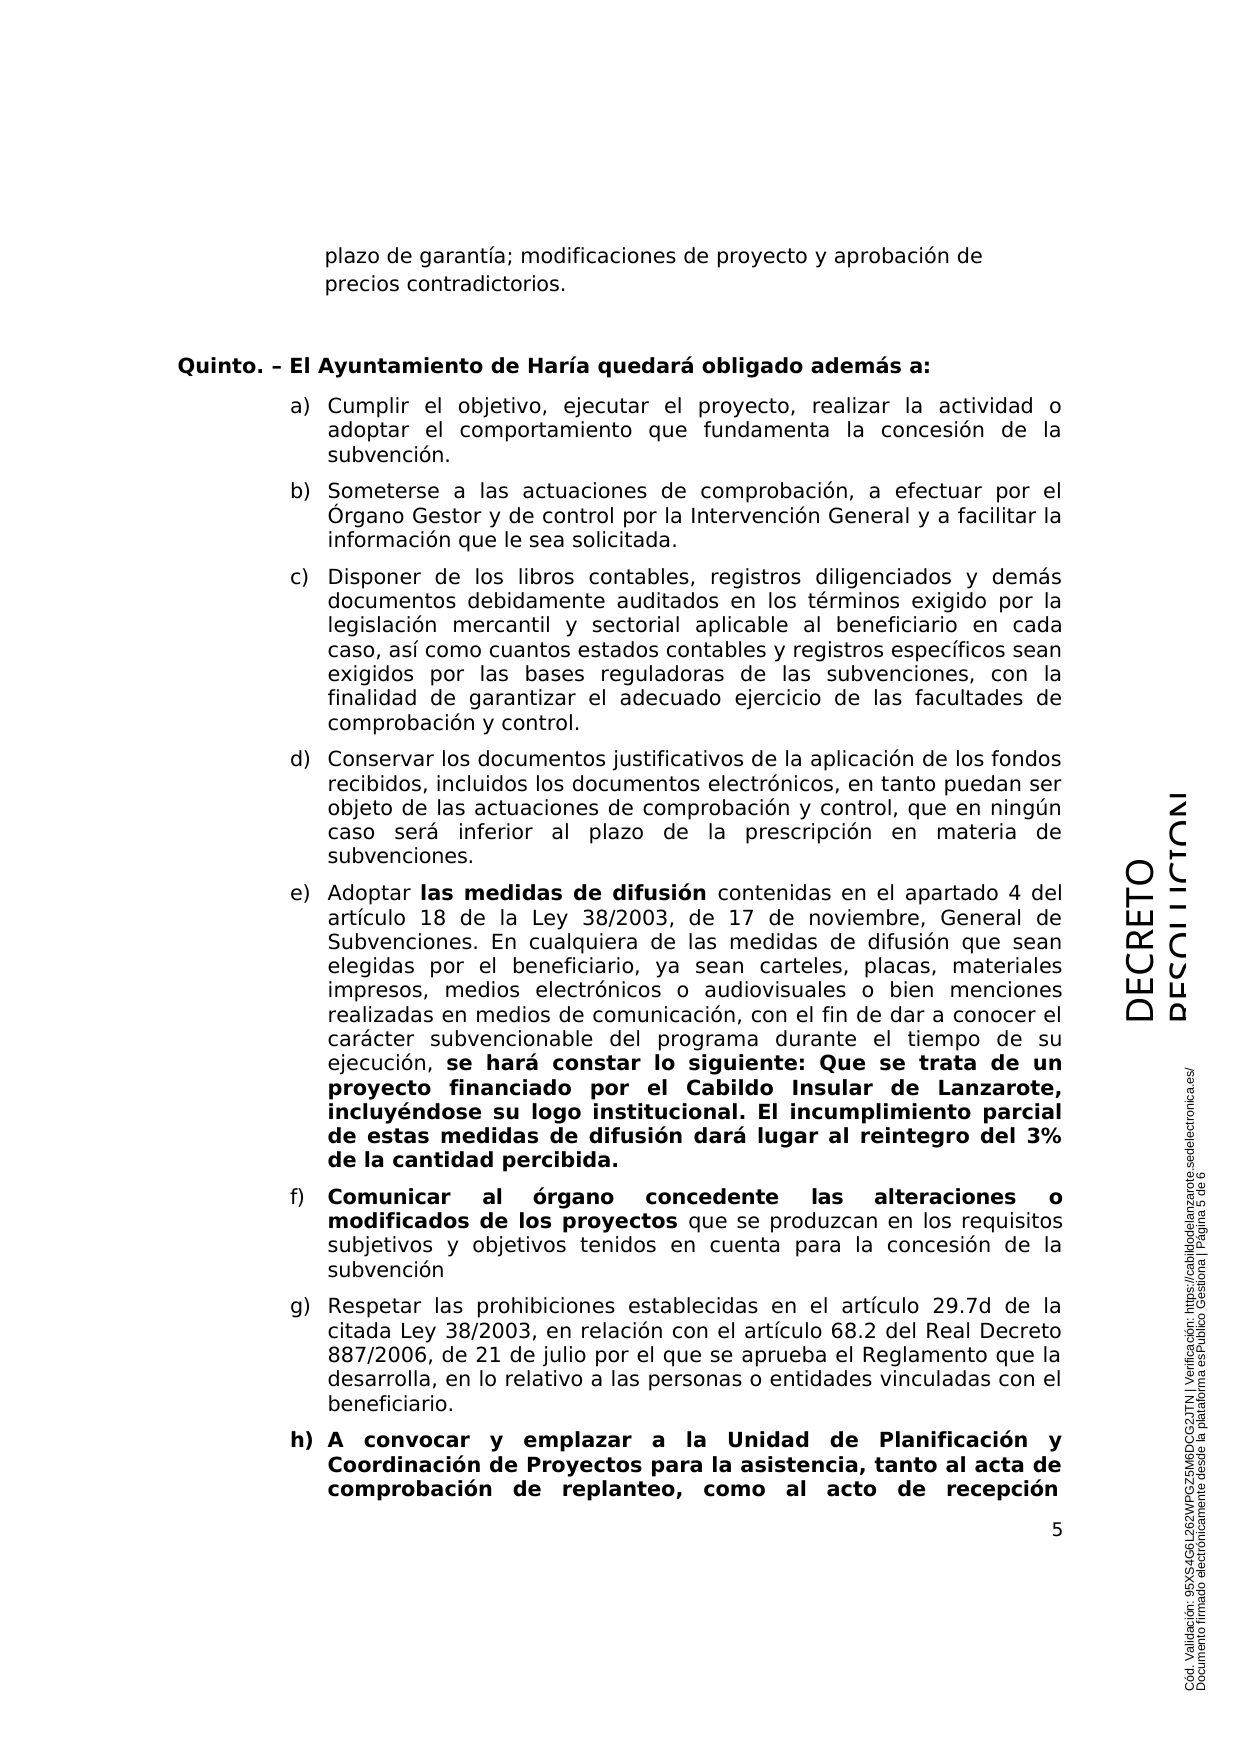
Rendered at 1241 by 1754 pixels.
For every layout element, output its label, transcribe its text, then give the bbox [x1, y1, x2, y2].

text Quinto. – El Ayuntamiento de Haría quedará obligado además a: [177, 354, 932, 378]
text Conservar los documentos justificativos de la aplicación de los fondos recibidos, incluidos los documentos electrónicos, en tanto puedan ser objeto de las actuaciones de comprobación y control, que en ningún caso será inferior al plazo de la prescripción en materia de subvenciones. [327, 747, 1063, 869]
text Someterse a las actuaciones de comprobación, a efectuar por el Órgano Gestor y de control por la Intervención General y a facilitar la información que le sea solicitada. [327, 479, 1063, 552]
text g) [290, 1294, 313, 1319]
text 5 [1051, 1519, 1066, 1541]
text Disponer de los libros contables, registros diligenciados y demás documentos debidamente auditados en los términos exigido por la legislación mercantil y sectorial aplicable al beneficiario en cada caso, así como cuantos estados contables y registros específicos sean exigidos por las bases reguladoras de las subvenciones, con la finalidad de garantizar el adecuado ejercicio de las facultades de comprobación y control. [327, 565, 1063, 735]
text Comunicar al órgano [327, 1185, 617, 1209]
text b) [290, 479, 313, 504]
text alteraciones [874, 1185, 1021, 1209]
text Cumplir el objetivo, ejecutar el proyecto, realizar la actividad o adoptar el comportamiento que fundamenta la concesión de la subvención. [327, 394, 1063, 467]
text e) [290, 881, 313, 905]
text plazo de garantía; modificaciones de proyecto y aprobación de precios contradictorios. [324, 244, 1062, 296]
text o [1048, 1185, 1065, 1209]
text c) [290, 565, 312, 589]
text las [811, 1185, 846, 1209]
text Cód. Validación: 95XS4G6L262WPGZ5M6DCG2JTN | Verificación: https://cabildodelanzarote.sedelectronica.es/ Documento firmado electrónicamente desde la plataforma esPublico Gestiona | Página 5 de 6 [1183, 1069, 1208, 1694]
text modificados de los proyectos que se produzcan en los requisitos subjetivos y objetivos tenidos en cuenta para la concesión de la subvención [327, 1209, 1063, 1282]
text DECRETO RESOLUCION [1117, 629, 1183, 1027]
text d) [290, 747, 313, 772]
text Respetar las prohibiciones establecidas en el artículo 29.7d de la citada Ley 38/2003, en relación con el artículo 68.2 del Real Decreto 887/2006, de 21 de julio por el que se aprueba el Reglamento que la desarrolla, en lo relativo a las personas o entidades vinculadas con el beneficiario. [327, 1294, 1063, 1416]
text Adoptar las medidas de difusión contenidas en el apartado 4 del artículo 18 de la Ley 38/2003, de 17 de noviembre, General de Subvenciones. En cualquiera de las medidas de difusión que sean elegidas por el beneficiario, ya sean carteles, placas, materiales impresos, medios electrónicos o audiovisuales o bien menciones realizadas en medios de comunicación, con el fin de dar a conocer el carácter subvencionable del programa durante el tiempo de su ejecución, se hará constar lo siguiente: Que se trata de un proyecto financiado por el Cabildo Insular de Lanzarote, incluyéndose su logo institucional. El incumplimiento parcial de estas medidas de difusión dará lugar al reintegro del 3% de la cantidad percibida. [327, 881, 1063, 1173]
text concedente [645, 1185, 783, 1209]
text a) [290, 394, 313, 418]
text A convocar y emplazar a la Unidad de Planificación y Coordinación de Proyectos para la asistencia, tanto al acta de comprobación de replanteo, como al acto de recepción [327, 1428, 1063, 1501]
text h) [290, 1428, 316, 1453]
text f) [290, 1185, 308, 1209]
